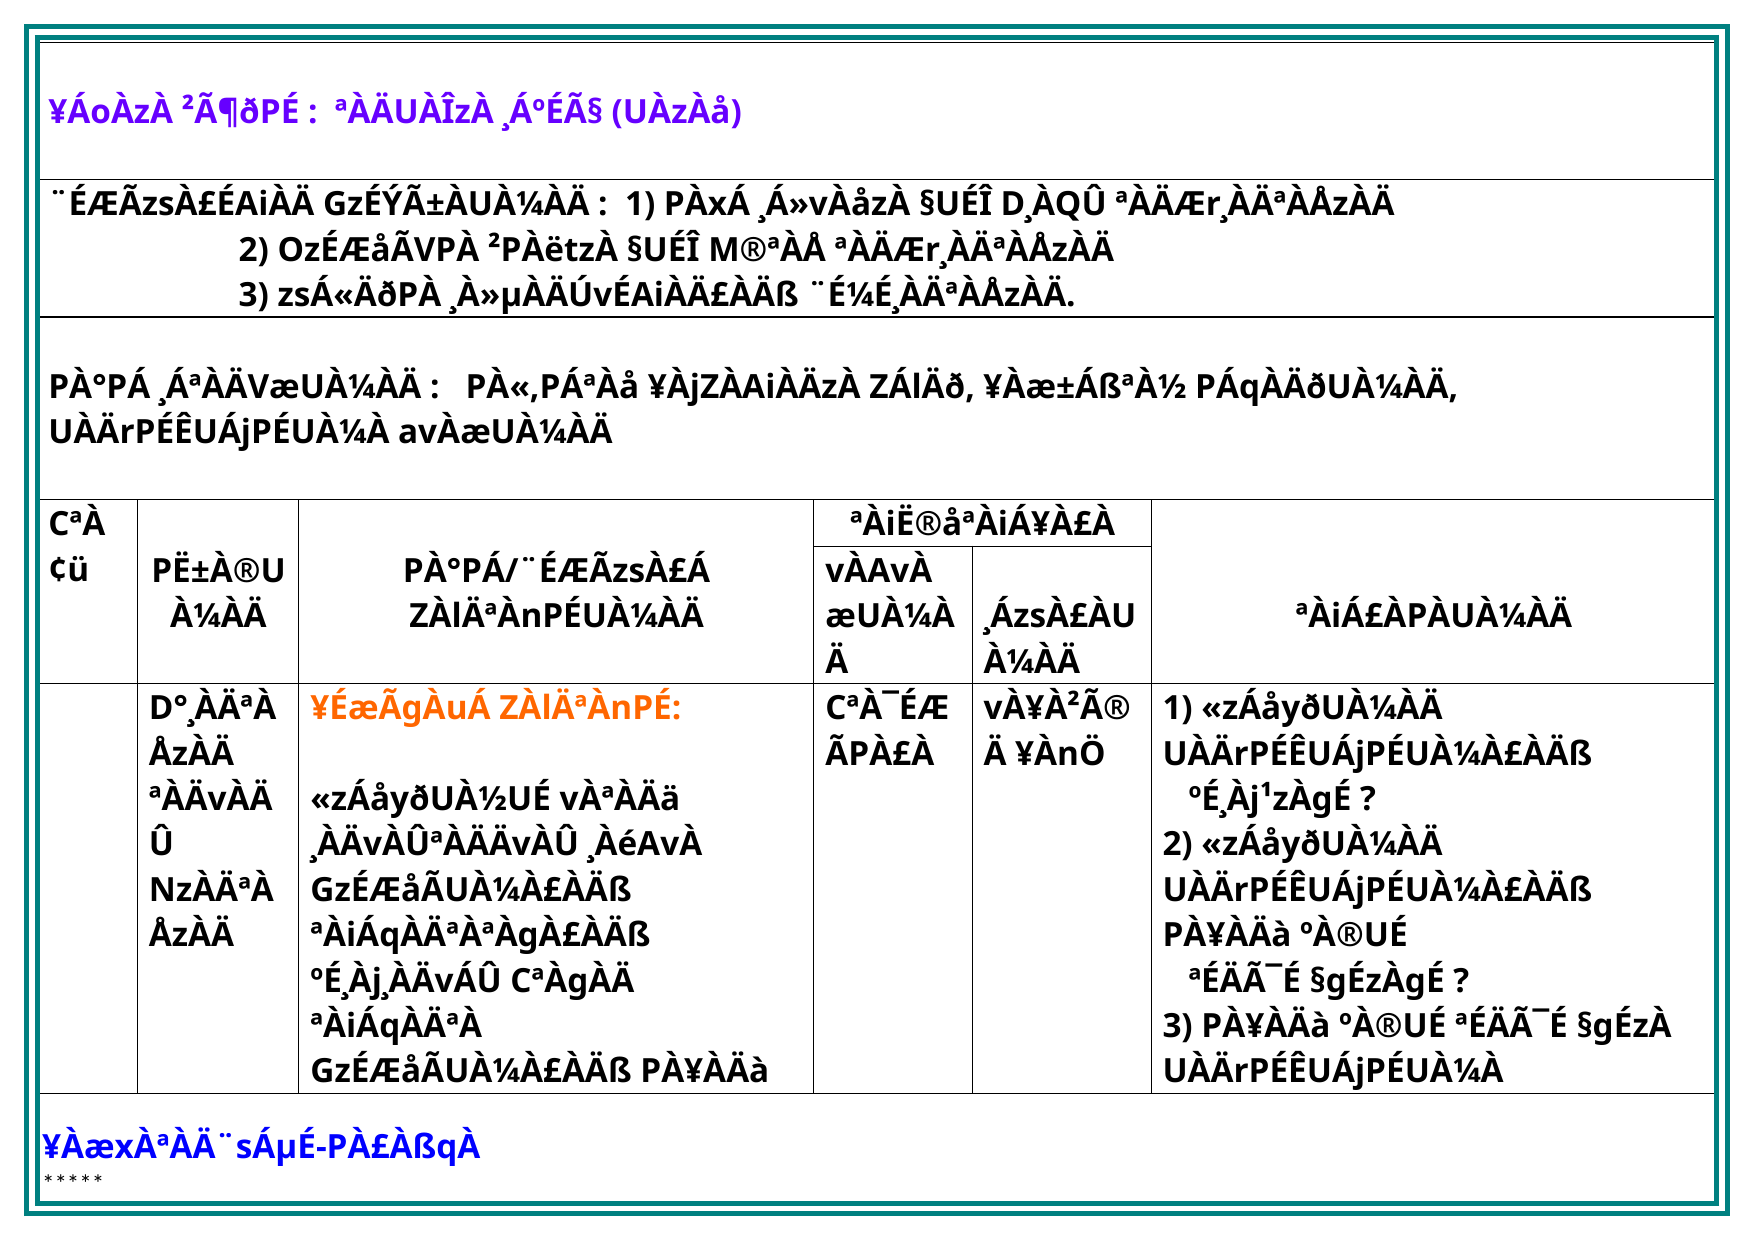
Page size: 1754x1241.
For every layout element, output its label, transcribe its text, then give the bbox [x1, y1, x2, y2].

table_cell ªÀiË®åªÀiÁ¥À£À [814, 500, 1151, 546]
table_cell PÀ°PÁ ¸ÁªÀÄVæUÀ¼ÀÄ : PÀ«,PÁªÀå ¥ÀjZÀAiÀÄzÀ ZÁlÄð, ¥Àæ±ÁßªÀ½ PÁqÀÄðUÀ¼ÀÄ, UÀÄrPÉÊUÁjPÉUÀ¼À avÀæUÀ¼ÀÄ [40, 318, 1714, 499]
table_cell PË±À®UÀ¼ÀÄ [138, 500, 298, 683]
table_cell ¨ÉÆÃzsÀ£ÉAiÀÄ GzÉÝÃ±ÀUÀ¼ÀÄ : 1) PÀxÁ ¸Á»vÀåzÀ §UÉÎ D¸ÀQÛ ªÀÄÆr¸ÀÄªÀÅzÀÄ 2) OzÉÆåÃVPÀ ²PÀëtzÀ §UÉÎ M®ªÀÅ ªÀÄÆr¸ÀÄªÀÅzÀÄ 3) zsÁ«ÄðPÀ ¸À»µÀÄÚvÉAiÀÄ£ÀÄß ¨É¼É¸ÀÄªÀÅzÀÄ. [40, 180, 1714, 316]
table_cell ¥ÉæÃgÀuÁ ZÀlÄªÀnPÉ: «zÁåyðUÀ½UÉ vÀªÀÄä ¸ÀÄvÀÛªÀÄÄvÀÛ ¸ÀéAvÀ GzÉÆåÃUÀ¼À£ÀÄß ªÀiÁqÀÄªÀªÀgÀ£ÀÄß ºÉ¸Àj¸ÀÄvÁÛ CªÀgÀÄ ªÀiÁqÀÄªÀ GzÉÆåÃUÀ¼À£ÀÄß PÀ¥ÀÄà [299, 684, 813, 1093]
table_cell ¸ÁzsÀ£ÀUÀ¼ÀÄ [973, 547, 1151, 683]
table_cell 1) «zÁåyðUÀ¼ÀÄ UÀÄrPÉÊUÁjPÉUÀ¼À£ÀÄß ºÉ¸Àj¹zÀgÉ ? 2) «zÁåyðUÀ¼ÀÄ UÀÄrPÉÊUÁjPÉUÀ¼À£ÀÄß PÀ¥ÀÄà ºÀ®UÉ ªÉÄÃ¯É §gÉzÀgÉ ? 3) PÀ¥ÀÄà ºÀ®UÉ ªÉÄÃ¯É §gÉzÀ UÀÄrPÉÊUÁjPÉUÀ¼À [1152, 684, 1714, 1093]
table_cell vÀ¥À²Ã®Ä ¥ÀnÖ [973, 684, 1151, 1093]
table_cell D°¸ÀÄªÀÅzÀÄ ªÀÄvÀÄÛ NzÀÄªÀÅzÀÄ [138, 684, 298, 1093]
table_cell CªÀ¯ÉÆÃPÀ£À [814, 684, 972, 1093]
table_cell PÀ°PÁ/¨ÉÆÃzsÀ£Á ZÀlÄªÀnPÉUÀ¼ÀÄ [299, 500, 813, 683]
table_header ¥ÁoÀzÀ ²Ã¶ðPÉ : ªÀÄUÀÎzÀ ¸ÁºÉÃ§ (UÀzÀå) [40, 43, 1714, 179]
table_cell vÀAvÀæUÀ¼ÀÄ [814, 547, 972, 683]
table_cell [40, 684, 137, 1093]
table_cell ªÀiÁ£ÀPÀUÀ¼ÀÄ [1152, 500, 1714, 683]
table_cell CªÀ¢ü [40, 500, 137, 683]
